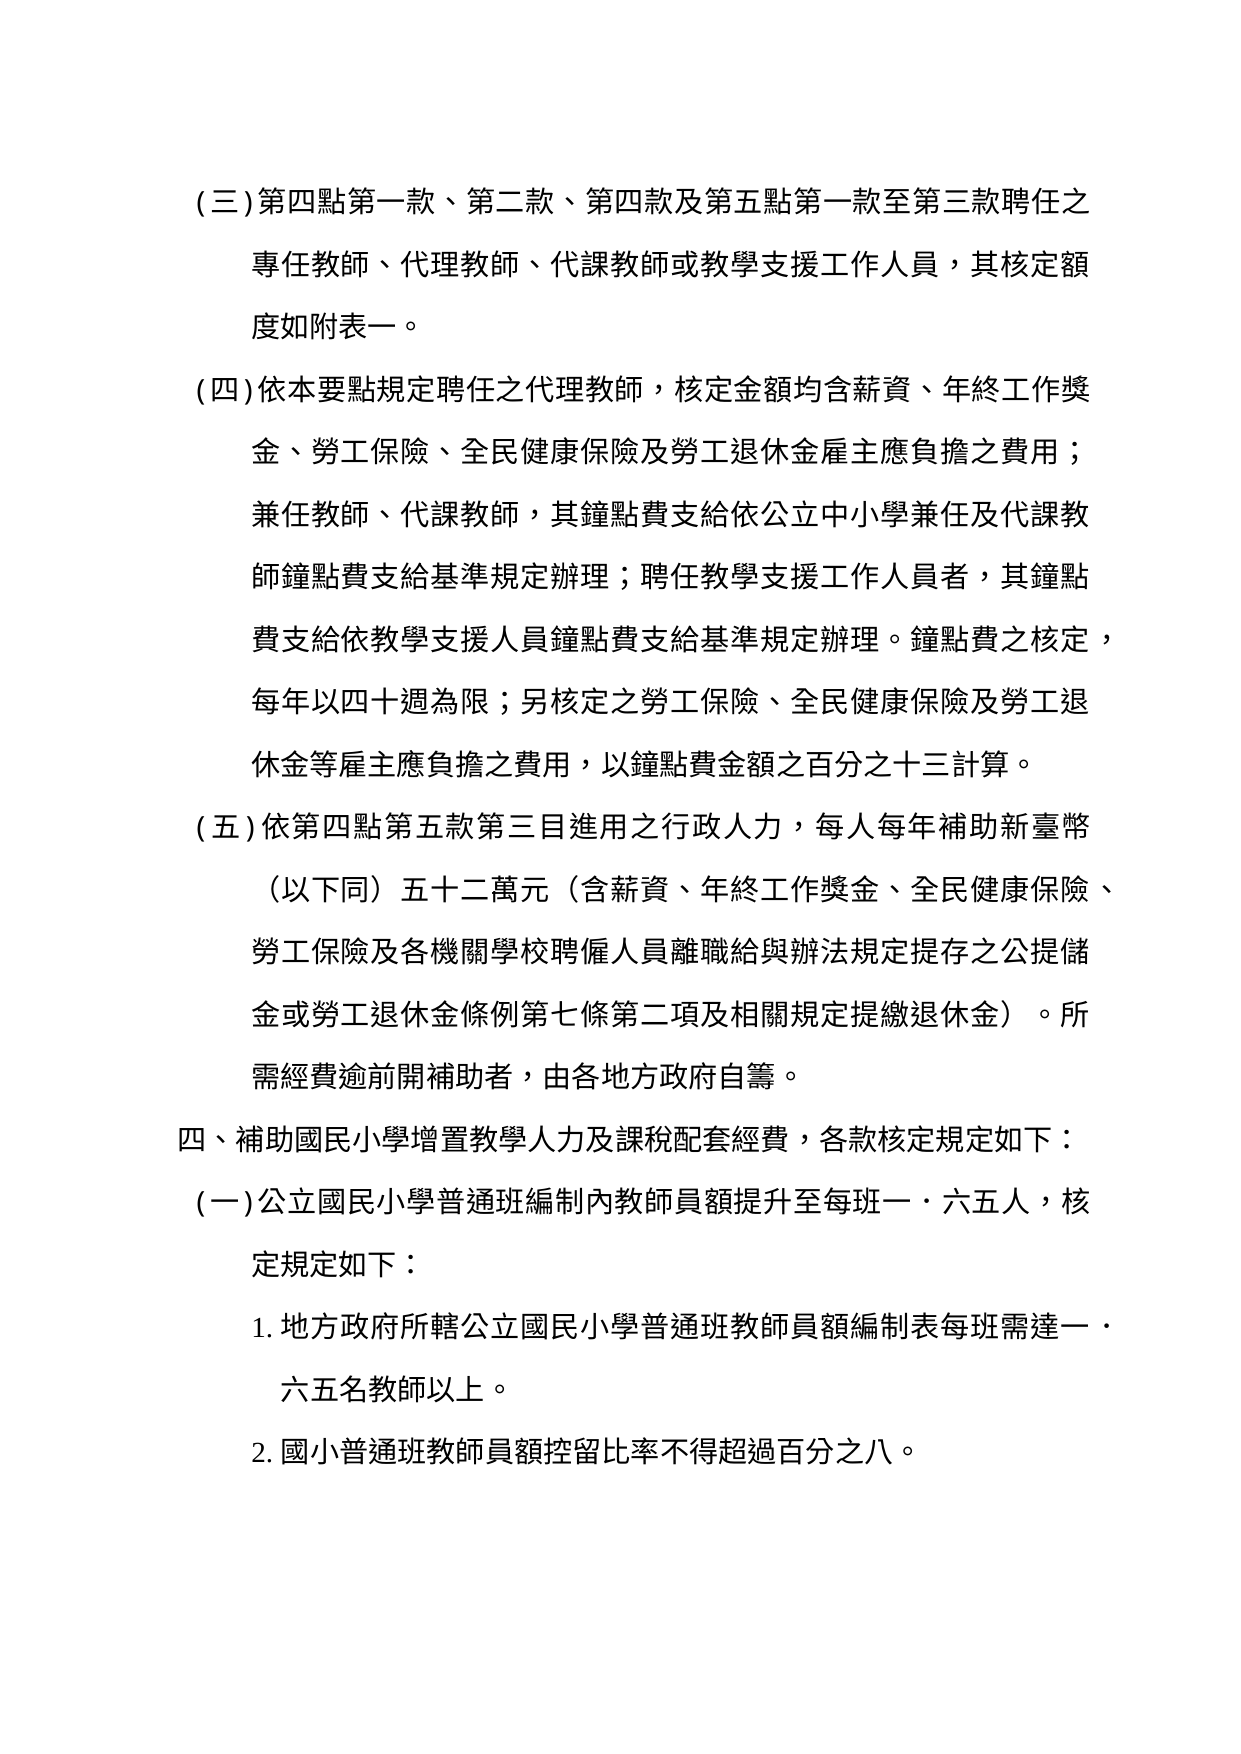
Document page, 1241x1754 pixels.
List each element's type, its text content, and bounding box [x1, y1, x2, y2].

text (五)依第四點第五款第三目進用之行政人力，每人每年補助新臺幣（以下同）五十二萬元（含薪資、年終工作獎金、全民健康保險、勞工保險及各機關學校聘僱人員離職給與辦法規定提存之公提儲金或勞工退休金條例第七條第二項及相關規定提繳退休金）。所需經費逾前開補助者，由各地方政府自籌。 [192, 783, 1092, 1096]
list 國小普通班教師員額控留比率不得超過百分之八。 [251, 1408, 1092, 1471]
list 地方政府所轄公立國民小學普通班教師員額編制表每班需達一．六五名教師以上。 [251, 1283, 1092, 1408]
text (四)依本要點規定聘任之代理教師，核定金額均含薪資、年終工作獎金、勞工保險、全民健康保險及勞工退休金雇主應負擔之費用；兼任教師、代課教師，其鐘點費支給依公立中小學兼任及代課教師鐘點費支給基準規定辦理；聘任教學支援工作人員者，其鐘點費支給依教學支援人員鐘點費支給基準規定辦理。鐘點費之核定，每年以四十週為限；另核定之勞工保險、全民健康保險及勞工退休金等雇主應負擔之費用，以鐘點費金額之百分之十三計算。 [192, 346, 1092, 783]
text (三)第四點第一款、第二款、第四款及第五點第一款至第三款聘任之專任教師、代理教師、代課教師或教學支援工作人員，其核定額度如附表一。 [192, 158, 1092, 346]
text (一)公立國民小學普通班編制內教師員額提升至每班一．六五人，核定規定如下： [192, 1158, 1092, 1283]
list 補助國民小學增置教學人力及課稅配套經費，各款核定規定如下： [177, 1096, 1087, 1158]
